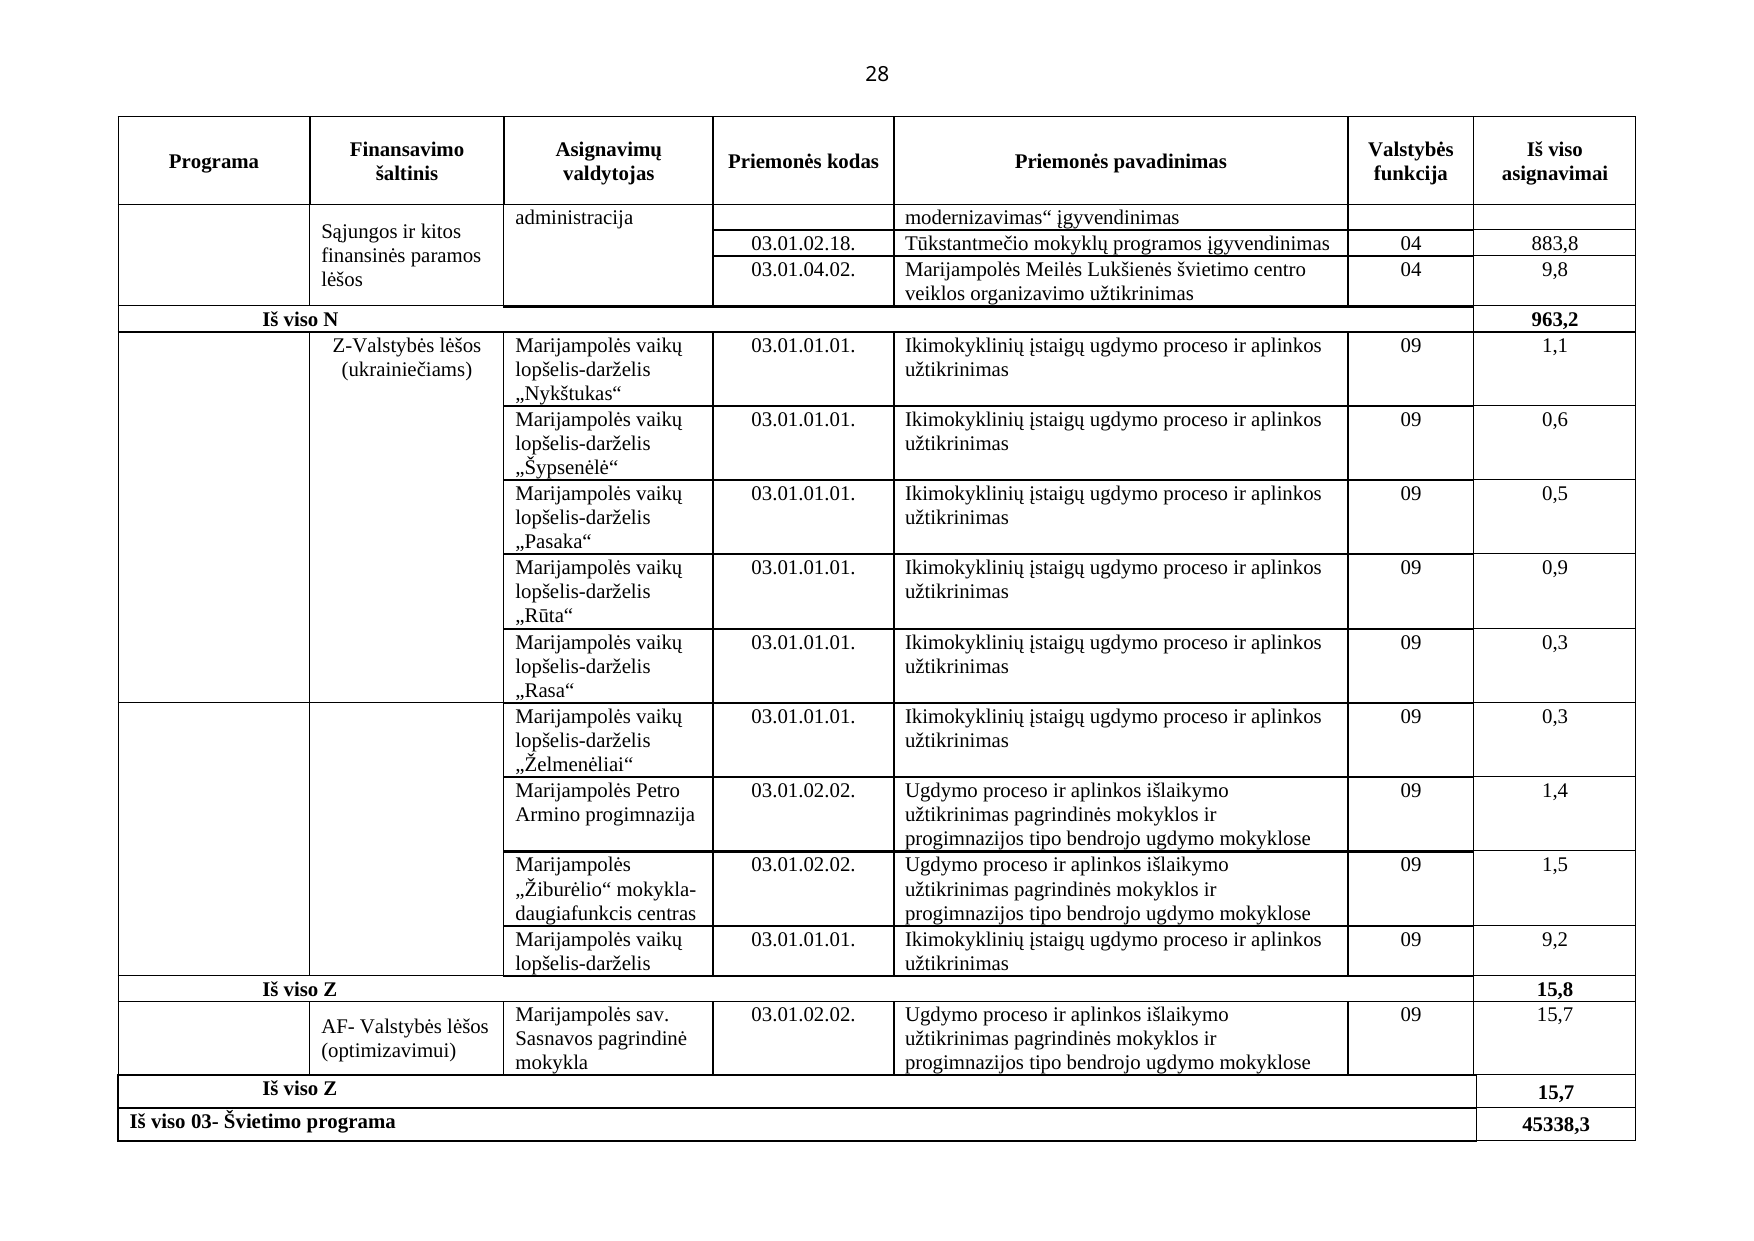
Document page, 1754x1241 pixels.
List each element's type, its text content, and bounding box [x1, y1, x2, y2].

table_cell 15,7 [1477, 1075, 1635, 1107]
table_cell Marijampolės vaikų lopšelis-darželis „Rasa“ [504, 630, 712, 702]
table_cell Iš viso N [119, 306, 1473, 331]
table_cell [714, 205, 893, 229]
table_cell [119, 205, 309, 305]
table_cell Marijampolės vaikų lopšelis-darželis „Pasaka“ [504, 481, 712, 553]
table_cell 09 [1349, 481, 1473, 553]
table_cell [310, 703, 503, 924]
table_cell 883,8 [1474, 230, 1635, 255]
table_cell 09 [1349, 630, 1473, 702]
table_cell Ikimokyklinių įstaigų ugdymo proceso ir aplinkos užtikrinimas [895, 333, 1347, 405]
table_cell [119, 1002, 309, 1074]
table_cell 0,3 [1474, 703, 1635, 776]
table_cell 03.01.01.01. [714, 333, 893, 405]
table_cell Sąjungos ir kitos finansinės paramos lėšos [310, 205, 503, 305]
table_cell 15,8 [1474, 976, 1635, 1001]
table_cell Marijampolės Petro Armino progimnazija [504, 778, 712, 850]
table_cell 45338,3 [1477, 1108, 1635, 1140]
table_header Valstybės funkcija [1349, 117, 1473, 204]
table_cell Marijampolės Meilės Lukšienės švietimo centro veiklos organizavimo užtikrinimas [895, 257, 1347, 305]
table_cell Ikimokyklinių įstaigų ugdymo proceso ir aplinkos užtikrinimas [895, 630, 1347, 702]
table_cell Ikimokyklinių įstaigų ugdymo proceso ir aplinkos užtikrinimas [895, 481, 1347, 553]
table_cell 1,4 [1474, 777, 1635, 850]
table_cell 0,3 [1474, 629, 1635, 702]
table_cell 09 [1349, 778, 1473, 850]
table_cell [119, 925, 309, 975]
table_cell administracija [504, 205, 712, 305]
table_cell Iš viso Z [119, 1076, 1476, 1107]
table_cell [310, 925, 503, 975]
table_cell modernizavimas“ įgyvendinimas [895, 205, 1347, 229]
table_cell Marijampolės vaikų lopšelis-darželis „Nykštukas“ [504, 333, 712, 405]
table_cell 963,2 [1474, 306, 1635, 331]
table_cell 09 [1349, 1002, 1473, 1074]
table_cell 09 [1349, 704, 1473, 776]
table_cell Marijampolės vaikų lopšelis-darželis [504, 927, 712, 975]
table_header Iš viso asignavimai [1474, 117, 1635, 204]
table_cell 03.01.01.01. [714, 704, 893, 776]
table_cell 1,5 [1474, 851, 1635, 924]
table_cell 04 [1349, 257, 1473, 305]
table_cell Marijampolės sav. Sasnavos pagrindinė mokykla [504, 1002, 712, 1074]
table_cell 1,1 [1474, 333, 1635, 405]
table_cell 03.01.02.02. [714, 853, 893, 924]
table_header Asignavimų valdytojas [505, 117, 712, 204]
table_cell Ikimokyklinių įstaigų ugdymo proceso ir aplinkos užtikrinimas [895, 407, 1347, 479]
table_cell Ugdymo proceso ir aplinkos išlaikymo užtikrinimas pagrindinės mokyklos ir progimnazijos tipo bendrojo ugdymo mokyklose [895, 853, 1347, 924]
table_cell Z-Valstybės lėšos (ukrainiečiams) [310, 333, 503, 702]
table_cell 09 [1349, 555, 1473, 627]
table_cell 03.01.04.02. [714, 257, 893, 305]
table_cell 03.01.01.01. [714, 407, 893, 479]
table_cell 09 [1349, 927, 1473, 975]
table_cell AF- Valstybės lėšos (optimizavimui) [310, 1002, 503, 1074]
table_cell 15,7 [1474, 1002, 1635, 1074]
table_cell 03.01.02.18. [714, 231, 893, 255]
table_header Priemonės kodas [714, 117, 893, 204]
table_cell [119, 333, 309, 702]
table_header Programa [119, 117, 309, 204]
table_header Finansavimo šaltinis [311, 117, 503, 204]
table_cell [119, 703, 309, 924]
table_cell Marijampolės vaikų lopšelis-darželis „Šypsenėlė“ [504, 407, 712, 479]
table_cell 9,2 [1474, 926, 1635, 975]
table_cell Iš viso Z [119, 976, 1473, 1001]
table_cell Ikimokyklinių įstaigų ugdymo proceso ir aplinkos užtikrinimas [895, 704, 1347, 776]
table_cell 09 [1349, 853, 1473, 924]
table_cell 03.01.01.01. [714, 927, 893, 975]
table_cell 0,6 [1474, 406, 1635, 479]
table_cell Marijampolės vaikų lopšelis-darželis „Rūta“ [504, 555, 712, 627]
table_cell 09 [1349, 333, 1473, 405]
table_cell Ikimokyklinių įstaigų ugdymo proceso ir aplinkos užtikrinimas [895, 555, 1347, 627]
table_cell Marijampolės vaikų lopšelis-darželis „Želmenėliai“ [504, 704, 712, 776]
table_cell [1474, 205, 1635, 229]
table_cell 03.01.01.01. [714, 630, 893, 702]
table_cell 09 [1349, 407, 1473, 479]
table_cell 04 [1349, 231, 1473, 255]
table_cell 03.01.02.02. [714, 778, 893, 850]
table_cell Marijampolės „Žiburėlio“ mokykla-daugiafunkcis centras [504, 853, 712, 924]
table_cell Ikimokyklinių įstaigų ugdymo proceso ir aplinkos užtikrinimas [895, 927, 1347, 975]
table_cell Iš viso 03- Švietimo programa [119, 1109, 1476, 1140]
table_cell Ugdymo proceso ir aplinkos išlaikymo užtikrinimas pagrindinės mokyklos ir progimnazijos tipo bendrojo ugdymo mokyklose [895, 1002, 1347, 1074]
table_cell Tūkstantmečio mokyklų programos įgyvendinimas [895, 231, 1347, 255]
table_cell 03.01.02.02. [714, 1002, 893, 1074]
table_header Priemonės pavadinimas [895, 117, 1347, 204]
table_cell 0,5 [1474, 480, 1635, 553]
table_cell 03.01.01.01. [714, 481, 893, 553]
table_cell [1349, 205, 1473, 229]
table_cell 9,8 [1474, 256, 1635, 305]
table_cell 03.01.01.01. [714, 555, 893, 627]
table_cell Ugdymo proceso ir aplinkos išlaikymo užtikrinimas pagrindinės mokyklos ir progimnazijos tipo bendrojo ugdymo mokyklose [895, 778, 1347, 850]
table_cell 0,9 [1474, 554, 1635, 627]
